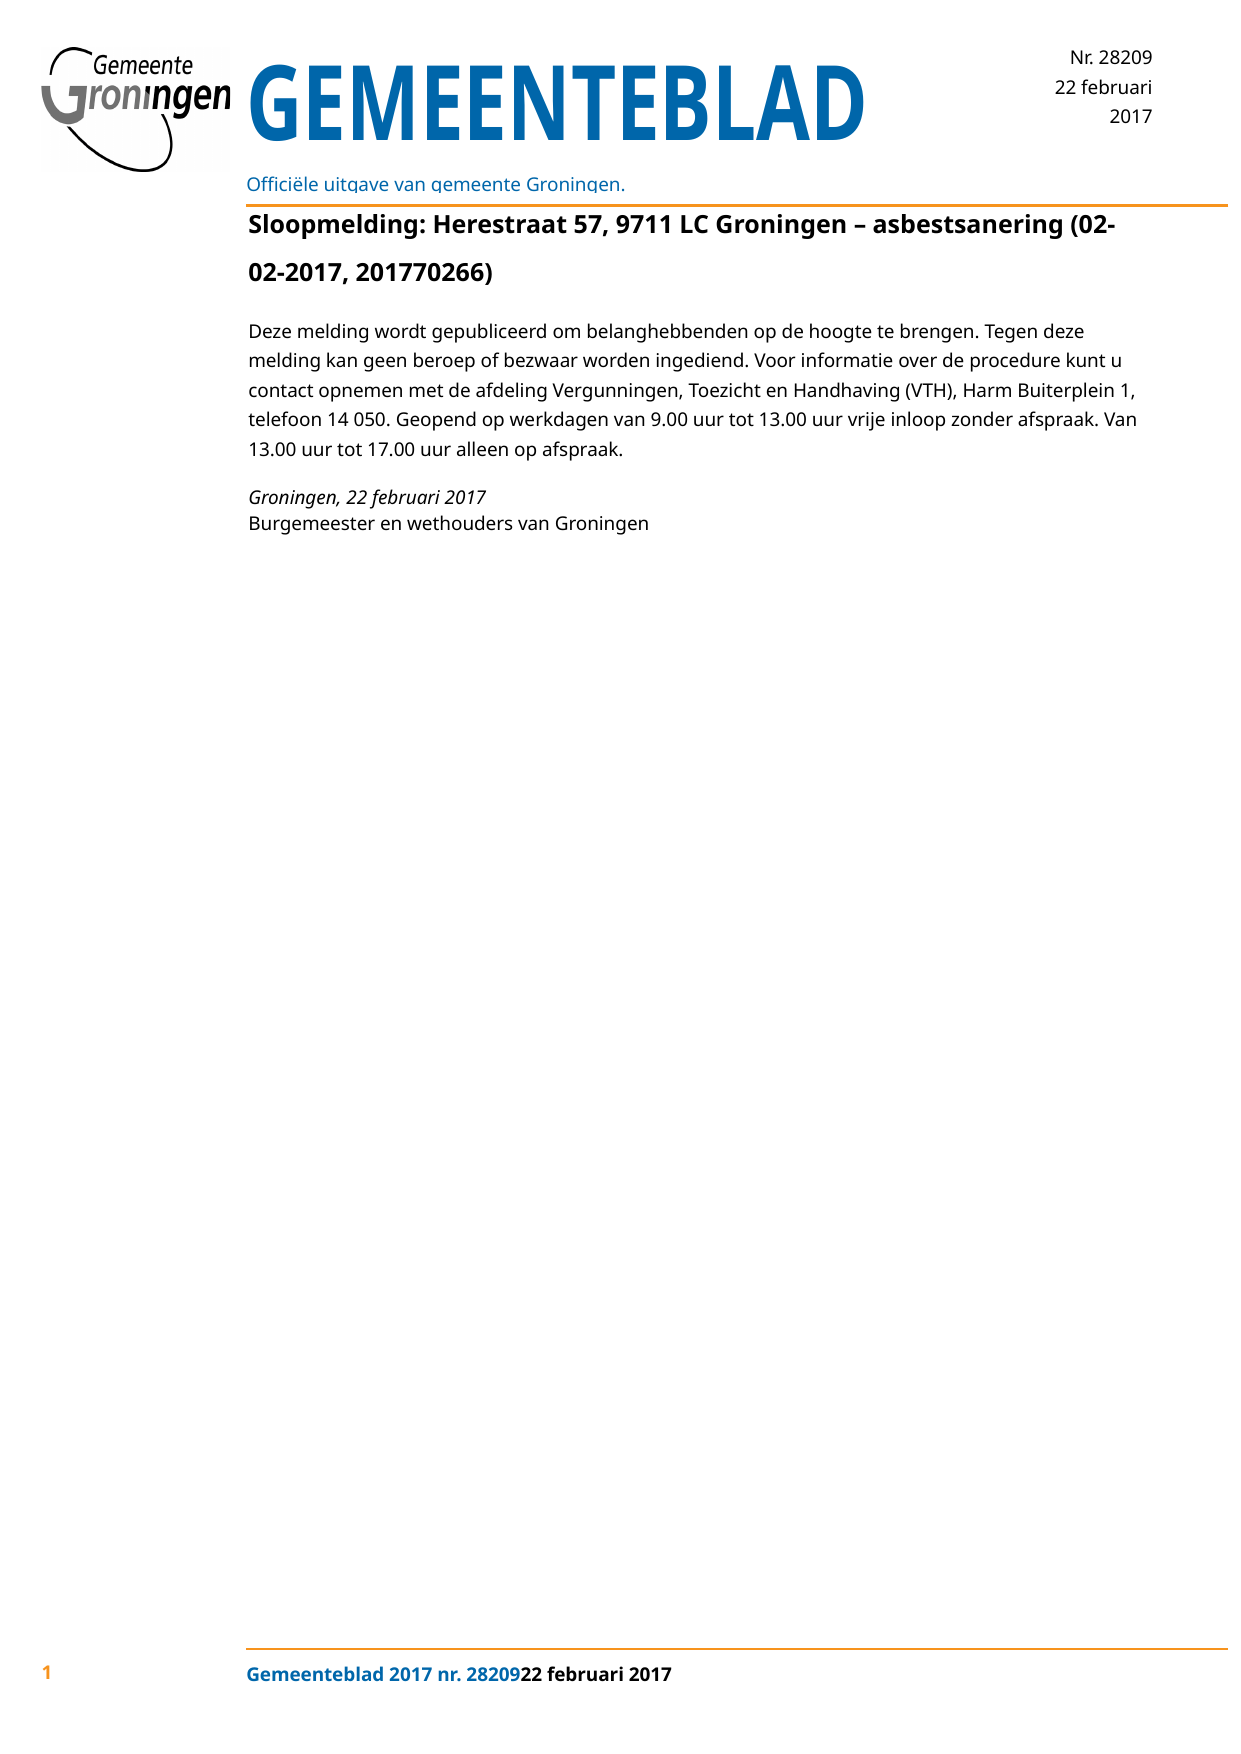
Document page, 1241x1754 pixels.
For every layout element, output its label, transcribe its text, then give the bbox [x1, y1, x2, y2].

picture [41, 47, 231, 172]
text Sloopmelding: Herestraat 57, 9711 LC Groningen – asbestsanering (02-02-2017, 201770266) [248, 207, 1152, 288]
text Burgemeester en wethouders van Groningen [248, 510, 1152, 536]
text Deze melding wordt gepubliceerd om belanghebbenden op de hoogte te brengen. Tegen deze melding kan geen beroep of bezwaar worden ingediend. Voor informatie over de procedure kunt u contact opnemen met de afdeling Vergunningen, Toezicht en Handhaving (VTH), Harm Buiterplein 1, telefoon 14 050. Geopend op werkdagen van 9.00 uur tot 13.00 uur vrije inloop zonder afspraak. Van 13.00 uur tot 17.00 uur alleen op afspraak. [248, 318, 1152, 462]
text Groningen, 22 februari 2017 [248, 484, 1152, 510]
